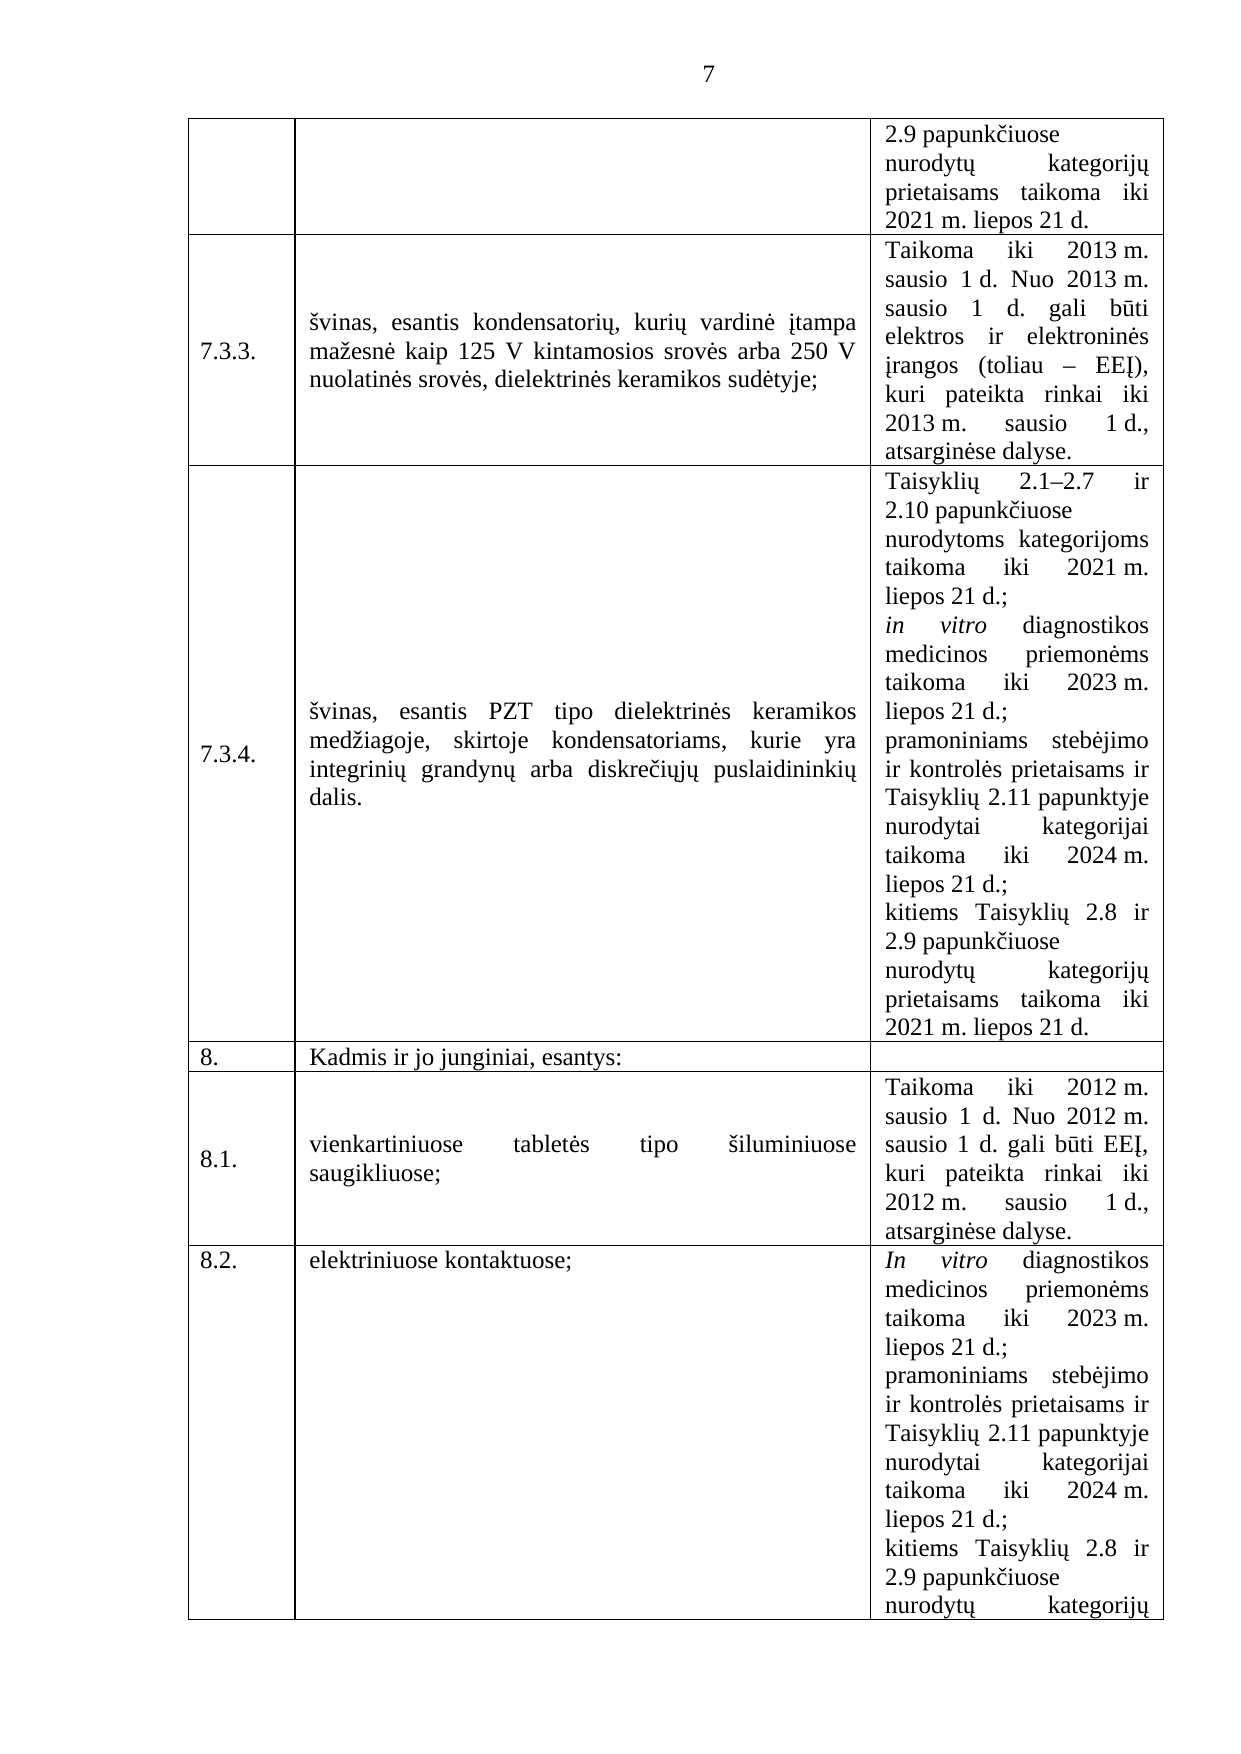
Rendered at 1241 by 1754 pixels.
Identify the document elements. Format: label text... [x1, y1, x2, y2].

table_cell 8.1. [189, 1072, 294, 1244]
table_cell In vitro diagnostikos medicinos priemonėms taikoma iki 2023 m. liepos 21 d.; pramoniniams stebėjimo ir kontrolės prietaisams ir Taisyklių 2.11 papunktyje nurodytai kategorijai taikoma iki 2024 m. liepos 21 d.; kitiems Taisyklių 2.8 ir 2.9 papunkčiuose nurodytų kategorijų [871, 1246, 1163, 1619]
table_cell 7.3.4. [189, 466, 294, 1041]
table_cell Taikoma iki 2012 m. sausio 1 d. Nuo 2012 m. sausio 1 d. gali būti EEĮ, kuri pateikta rinkai iki 2012 m. sausio 1 d., atsarginėse dalyse. [871, 1072, 1163, 1244]
table_cell 8.2. [189, 1246, 294, 1619]
table_cell Kadmis ir jo junginiai, esantys: [296, 1042, 870, 1071]
table_cell elektriniuose kontaktuose; [296, 1246, 870, 1619]
table_cell [189, 119, 294, 234]
table_cell 7.3.3. [189, 235, 294, 465]
table_cell [871, 1042, 1163, 1071]
table_cell švinas, esantis kondensatorių, kurių vardinė įtampa mažesnė kaip 125 V kintamosios srovės arba 250 V nuolatinės srovės, dielektrinės keramikos sudėtyje; [296, 235, 870, 465]
table_cell švinas, esantis PZT tipo dielektrinės keramikos medžiagoje, skirtoje kondensatoriams, kurie yra integrinių grandynų arba diskrečiųjų puslaidininkių dalis. [296, 466, 870, 1041]
table_cell 2.9 papunkčiuose nurodytų kategorijų prietaisams taikoma iki 2021 m. liepos 21 d. [871, 119, 1163, 234]
table_cell Taikoma iki 2013 m. sausio 1 d. Nuo 2013 m. sausio 1 d. gali būti elektros ir elektroninės įrangos (toliau – EEĮ), kuri pateikta rinkai iki 2013 m. sausio 1 d., atsarginėse dalyse. [871, 235, 1163, 465]
table_cell [296, 119, 870, 234]
table_cell Taisyklių 2.1–2.7 ir 2.10 papunkčiuose nurodytoms kategorijoms taikoma iki 2021 m. liepos 21 d.; in vitro diagnostikos medicinos priemonėms taikoma iki 2023 m. liepos 21 d.; pramoniniams stebėjimo ir kontrolės prietaisams ir Taisyklių 2.11 papunktyje nurodytai kategorijai taikoma iki 2024 m. liepos 21 d.; kitiems Taisyklių 2.8 ir 2.9 papunkčiuose nurodytų kategorijų prietaisams taikoma iki 2021 m. liepos 21 d. [871, 466, 1163, 1041]
table_cell 8. [189, 1042, 294, 1071]
table_cell vienkartiniuose tabletės tipo šiluminiuose saugikliuose; [296, 1072, 870, 1244]
